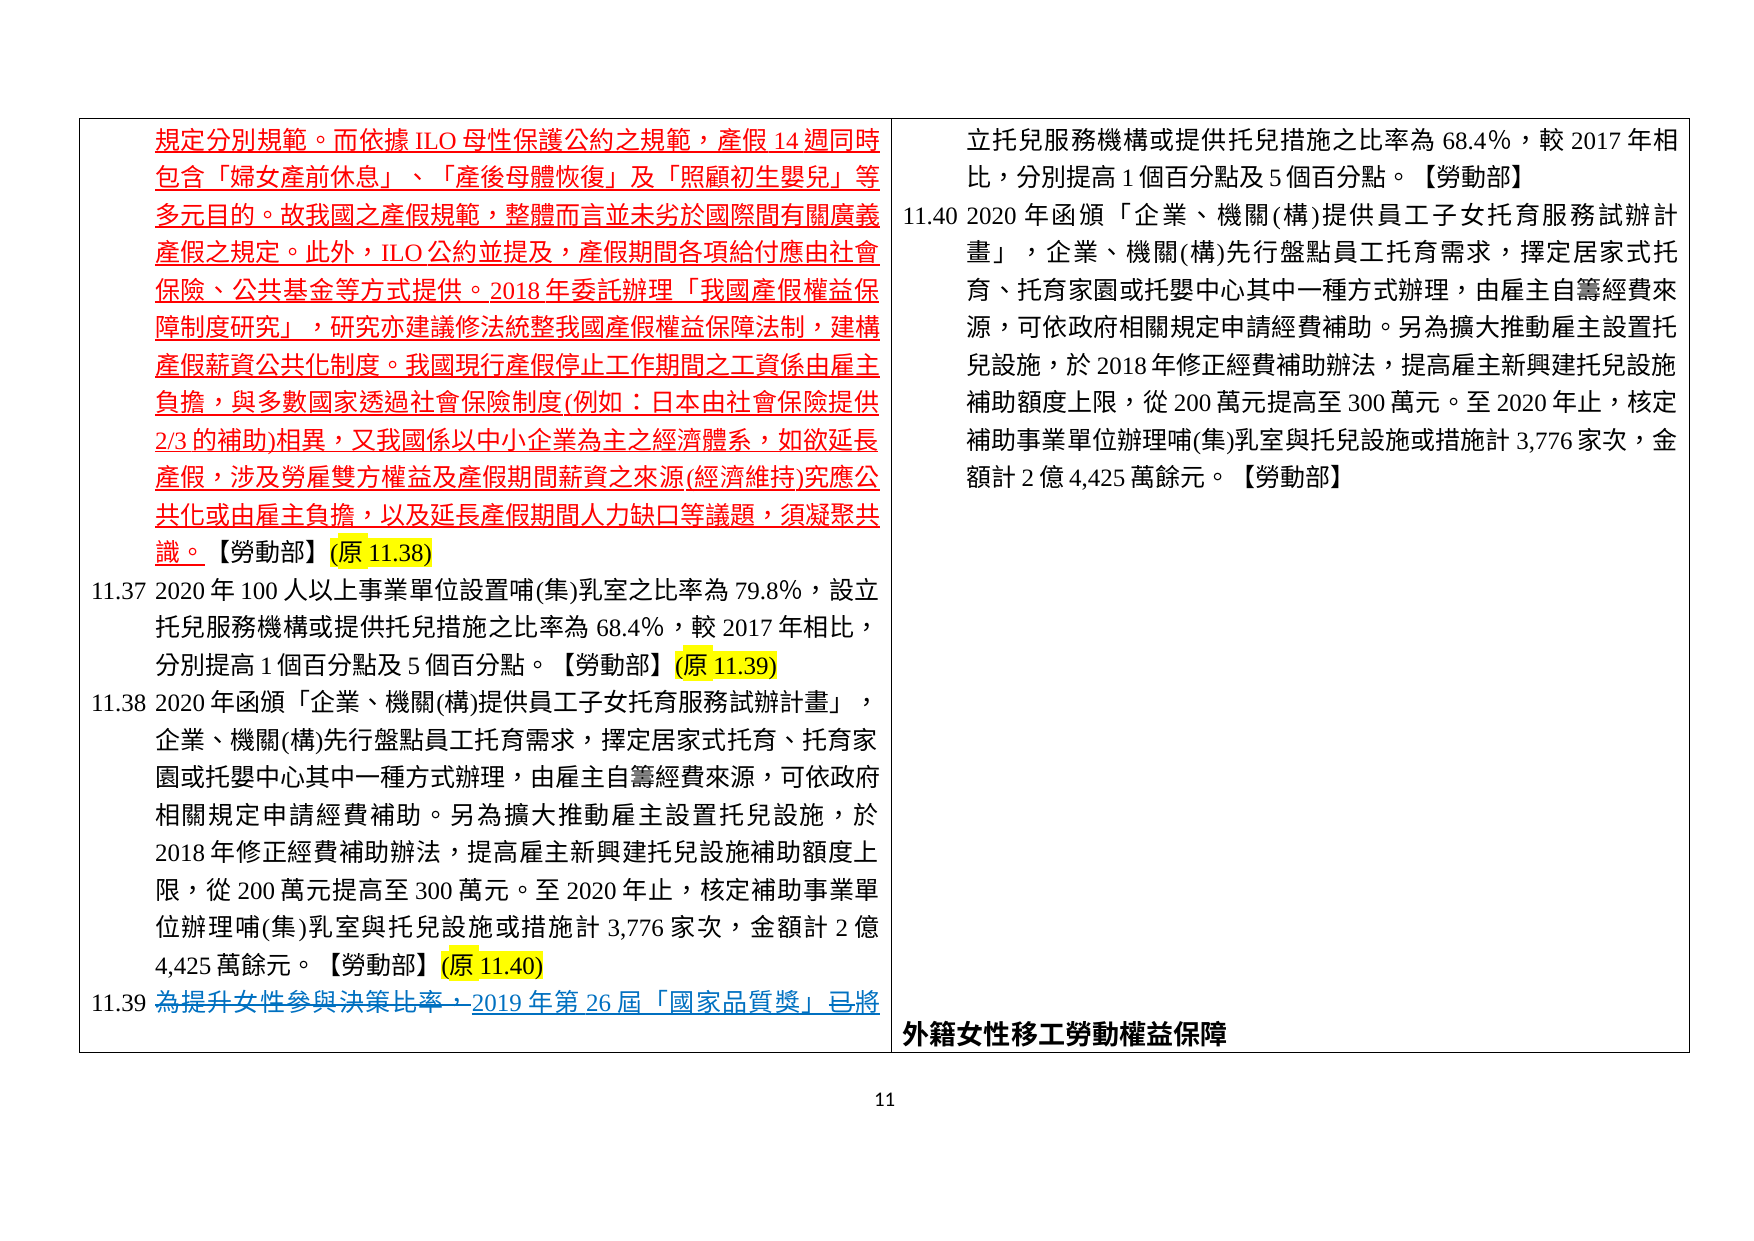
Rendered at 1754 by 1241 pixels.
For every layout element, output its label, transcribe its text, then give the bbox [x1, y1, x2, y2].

table_cell 整體女性勞動力參與持續緩步增加，然女性勞動力參與率在30歲至34歲開始下降，與受結婚、育兒等因素影響離開職場有關。為提升育齡女性兼顧家庭及工作，推動公共化托育服務及育嬰留職停薪。為促進45歲至65歲年齡層之就業率，2020年施行《中高齡者及高齡者就業促進法》，提升中高齡及高齡女性勞動參與及促進其人力資源利用。 女性勞動參與情形 2020年我國女性勞動力人數532.6萬人，占全體勞動力之44.5％。女性勞動力參與率51.4％(男性67.2％)，相較2017年50.9％(男性67.1％)，緩步增加，25歲至29歲90.5％為最高峰，後隨年齡增加逐步下降。和2017年相較，2020年女性勞參率除40歲至44歲略為下降0.2個百分點外，其餘年齡層均為上升，其中以35歲至39歲上升5.1個百分點最多(表11-1)。【勞動部】 2020年女性失業率3.8％(男性3.9％)，分別較2017年上升0.3個百分點、下降0.1個百分點。按年齡層觀察，兩性均以20歲至24歲失業率最高，主要係其對就業方向尚處學習摸索階段所致，之後失業率隨年齡層增長呈下降之勢，30歲以後失業率均在4％以下，65歲以上女性失業率為0.5％、男性0.4％(表11-2)。【勞動部】 2019年15歲以上身心障礙者勞動力參與率為20.7％(男性25.5％、女性14.7％)，與2016年結果比較，整體勞參率增加0.3個百分點 (男性增加0.2個百分點、女性增加0.6百分點)。15歲以上身心障礙者失業率8.1％(男性8.2％、女性8.1％)，與2016年結果比較，整體失業率下降1.1個百分點(男性減少1.3個百分點、女性減少0.4個百分點)。【勞動部】 2020年第3季原住民族的勞動力參與率為62.2％(男性70.3％，女性55.4％)，相較2016年第3季，整體勞動力參與率提升1.2個百分點(男性提升1個百分點、女性提升2.1個百分點)。另原住民族失業率為4.0％(男性4.2％，女性3.7％)，相較2016年第3季，整體失業率下降0.1個百分點(男性下降0.2個百分點、女性下降0.3個百分點)。【勞動部】 2020年女性非勞動力人口為503.4萬人(占全部非勞動力人口之60.9％)，未參與勞動之原因以料理家務占50.4％最高，其次為高齡、身心障礙占24.8％，與2017年比較，各項原因無明顯變動。【勞動部】 2020年各職業之女性就業者比率，以「事務支援人員」之77.8％最高，「服務及銷售工作人員」54.4％次之，「專業人員」之52.2％居第三，「技藝有關工作人員、機械設備操作及勞力工」23.6％則為最低。相較2017年各職業之女性就業者比率，事務支援人員減少0.8個百分點，服務及銷售工作人員減少0.3個百分點，專業人員增加0.4個百分點，技藝有關工作人員、機械設備操作及勞力工減少0.6個百分點。【勞動部】 2020年女性就業者之從業身分中，雇主及自營作業者分別占1.8％及6.7％(低於男性之5.6％及15.4％)；受政府及私人僱用者占11.2％及72.9％，無酬家屬工作者占7.4％(均高於男性之7.1％、69.2％及2.8％)。與2017年相較，女性就業者僅「受私人僱用」增加0.7個百分點，女性「無酬家屬工作者」則下降0.6個百分點最多。【勞動部】 女性創業相關內容，請參見13.10至13.20。 非典型工作 2020年女性從事部分工時工作占女性總就業人數之比率為4.9％，高於男性之2.7％。男、女性占比均以15歲至24歲最高，且女性占比(18.8％)超過男性(14％)4.8個百分點。其餘各年齡層女性占比亦均大於男性，以65歲以上女性10.4％(男性為5.2％)，女男差距5.2個百分點最大。【勞動部】 2020年女性從事臨時性及派遣工作占女性總就業人數之比率為5％，低於男性之6％，其中15歲至24歲及65歲以上女性占比大於男性。兩性差距部分，以25歲至44歲男女差距1.4個百分點(男性4.1％、女性2.8％)，以及65歲以上女男差距2.5個百分點(男性3.9％、女性6.4％)較為顯著。【勞動部】 消除就業歧視 就業歧視 2017年至2020年《性別工作平等法》申訴案件，共計受理1,680件，其中「性別歧視」為722件(占43％)，經評議成立157件，裁罰金額3,623萬元，共計公布違法雇主152家。與2013年至2016年相比(受理744件，占全部申訴案件49.8％)，受理件數減少22件，占比減少6.8個百分點。【勞動部】 原「醜形失能給付」女性可領360天勞工保險失能給付，男性僅能領220天，為落實性別平權，並強化勞保被保險人給付權益，於2020年修正發布「勞工保險失能給付標準第3條附表」，將「頭、臉、頸部」失能種類，不分性別，失能等級一律訂為第8等級、給付天數360天。【勞動部】 2020年加強實施《性別工作平等法》相關規定檢查共7,250場次，違反「因請生理假、產假等遭雇主拒絕或為不利處分」為4家次，違反「對受僱者之退休、資遣、離職及解僱有性別或性傾向之差別待遇」為1家次。與2016年相比，檢查增加176場次，查獲違反「因請生理假、產假等遭雇主拒絕或為不利處分」增加1家。【勞動部】 職場性騷擾 2017年至2020年《性別工作平等法》申訴案件，共1,680件，其中「性騷擾」類者，共計受理628件(占全部申訴案件37.4％)。與2013年至2016年相比(受理532件，占全部申訴案件35.6％)，受理件數增加96件，占比增加1.8個百分點。【勞動部】 2020年30人以上事業單位組成申訴處理委員會比率為57.6％，未組成比率為42.4％。組成比率較2017年(55.4％)微幅提高。【勞動部】 男女薪資差異 2020年工業及服務業女性受僱員工每人每月總薪資平均為4萬8,807元，總工時165.9小時，平均時薪294元；男性受僱員工每人每月總薪資平均為5萬8,917元，總工時170.7小時，平均時薪345元。女性平均時薪為男性之85.2％，兩性薪資差距(100－女/男＊100)為14.8％(2019年為15.0％)，差距較上年縮減。【勞動部、主計總處】 2020年各行業兩性薪資差距，以醫療保健及社會工作服務業42.2％最大(2019年43.8％)，藝術、娛樂及休閒服務業32.9％次之(2019年34.8％)，製造業為26.0％再次之(2019年25.9％)；而支援服務業、用水供應及污染整治業、不動產業之女性薪資則高於男性。【勞動部、主計總處】 2020年有酬原住民就業者女性每月主要收入27,468元為全體女性收入36,223元之75.8％，高於2015年73.9％；原住民就業者之性別比較，女性為男性收入33,493元之82％，較2015年80％微幅提高。【原民會】 2019年身心障礙女性就業者每月經常性薪資為2萬5,347元，為全體女性就業者3萬6,223元之70％，高於2014年之66％；就身心障礙就業者之性別比較，女性每月經常性薪資為男性(2萬9,628元)之85.6％，高於2014年之83.2％。【勞動部】 《勞動基準法》及《性別工作平等法》已有同工同酬相關規範。為落實相關法令規定，2020年辦理「發展事業單位同工同酬檢核表之研究」委託研究，初步研究我國事業單位推動同工同酬檢核表，並評估分階段針對特定規模或業別之事業單位推動試行之可能性，所提建議將做為相關政策措施規劃之參考。【勞動部】 有關薪資資料蒐集，政府單位按月辦理「受僱員工薪資調查」，按年辦理「人力運用調查」，定期蒐集並公布性別、行業、職業、技術程度、年齡之性別薪資資料。【主計總處】 勞工退休福祉 2019年勞工退休金提繳工資級距，男性平均提繳工資4萬3,523元，女性平均提繳工資3萬5,131元，約男性的80.7％。提繳工資在3萬6,300元以下各組人數仍為女性多於男性，提繳工資在3萬6,301元以上各組皆男性多於女性(圖11-1)。兩性的薪資落差可能造成退休金提繳工資的差異，政府將持續推動縮短兩性薪資差距相關措施與政策。【勞動部】 我國退休金保障有《勞工保險條例》之老年年金給付及雇主給付的《勞動基準法》(勞退舊制)或《勞工退休金條例》(勞退新制)規定之勞工退休金，每人領取一次退休金金額男性多於女性，2019年一次退休金(舊制)男性每人平均領取241萬8,353元，女性每人平均領取163萬5,875元(約男性的67.6％)；一次退休金(新制)男性每人平均領取30萬5,599元，女性每人平均領取19萬8,886元(約男性的65％)。至2019年底，勞退舊制之勞工平均請領退休金年齡59歲；勞退新制之勞工平均請領一次退休金年齡，男性為63.9歲；女性為63.6歲。【勞動部】 促進就業 2020年二度就業婦女求職2萬495人次，推介就業率76.1％(求職推介就業人次/求職人次)，較2016年79.1％，減少3個百分點，推介就業率皆達70％以上。【勞動部】 2020年中高齡婦女求職13萬3,133人次，推介就業9萬454人次(推介就業率67.9％)，較2016年72.7％，減少4.8個百分點，推介就業率皆達65％以上。【勞動部】 辦理「原住民族青年在地深耕就業計畫」，透過獎勵措施獎助雇主及勞工，鼓勵雇主雇用原住民族青年優秀人才，自2019至2020年，共計補助273人，女性比例達72％。原住民族之知識培力及技術培訓，請參見14.16及14.17。【原民會】 我國非正式就業者占全體就業者比例，2019年底為19.7％，其中男性為20.2％，略高於女性之19.1％。為促進女性求職者就業，除台灣就業通網站(www.taiwanjobs.gov.tw)及客服專線(0800-777888)提供就業資訊及推介媒合服務外，亦由公立就業服務機構提供一案到底專人就業服務，依女性求職者就業不同需求協助推介工作機會，如有就業能力不足，安排參加職業訓練，並運用就業促進工具(包含鼓勵雇主僱用獎助、臨工津貼、跨域就業補助、缺工就業獎勵等)，排除就業障礙，協助就業。2020年公立就業服務機構協助女性求職者就業計27萬9,722人。【勞動部】 《中高齡者及高齡者就業促進法》於2019年12月4日公布，自2020年12月4日施行，並訂有禁止年齡歧視專章，規範雇主不得因年齡因素，對求職或受僱之中高齡者及高齡者在招募、甄試、進用、分發、薪資之給付、退休、資遣、離職及解僱等事項有直接或間接之差別待遇，違者處30萬元以上150萬元以下罰鍰。【勞動部】 新住民獲准在臺居留即可工作，其勞動權益與我國國民相同。持續提供促進新住民就業協助措施，運用一案到底個別化就業服務、臨時工作津貼、職場學習再適應計畫及僱用獎助津貼鼓勵企業僱用新住民。2017年至2020年協助3萬753名。較前次國家報告，新住民推介就業率皆達70％以上。【勞動部】 平衡家庭與工作相關措施 婚育現況與需求 2019年15歲至64歲曾因結婚離職婦女之前三項主要離職原因，依序為「準備生育(懷孕)」占39.9％、「工作地點不適合」占33.0％、「料理家務」占14.0％。已婚婦女曾因生育(懷孕)離職者占22.7％，其中曾復職者占59.9％，復職間隔平均時間約4年5個月。【衛福部】 育兒資源 為實質減輕家長負擔，給年輕家庭最大的育兒支持，2018年7月核定「我國少子女化對策計畫(2018年-2022年)」，至2021年預算投入超過550億元，規劃「0-5歲全面照顧」、「友善家庭的就業職場對策」、「兒童健康權益與保護」及「友善生養的相關配套」等4大構面的策略，解決育兒家庭托育子女之困境，讓年輕人能兼顧職場與家庭需求。【教育部】 針對0歲至2歲幼兒托育需求，持續擴大公共托育量能，截至2020年12月底止，已布建社區公共托育家園110處，公設民營托嬰中心154家，可提供收托未滿2歲兒童8,711名，並逐年擴增公共托育量能；另自2018年8月1日起建立托育準公共化機制，截至2020年12月底止，可提供收托未滿2歲兒童7萬5,442名，並依家庭經濟條件每月提供6,000元至1萬元之托育費用補助。整體未滿2歲兒童托育公共及準公共化服務涵蓋率達25.3％，家庭外托育(居家式托育、公共家園、公私協力托嬰中心及私立托嬰中心)占全國未滿2歲兒童15.3％，較2016年9.4％，成長5.9百分點。【衛福部】 針對2歲至6歲(未滿)兒童教育與照顧需求，已規劃2017年至2023年增設公共化幼兒園(公立及非營利幼兒園)3,000班，至2020年累計已增設1,551班，增加約4.1萬個就學名額，整體公共化總供應量已超過22萬個名額；私立幼兒園累計有1,262園加入準公共機制，可提供超過13萬個平價就學名額；2020年2至6歲(未滿)入園率達71％(各學年度2至6歲(未滿)就學數/2歲至6歲(未滿)學齡人口數)，較2016年60％，成長11個百分點。【教育部】 育嬰留職停薪及津貼 《性別工作平等法》明定受僱者任職滿6個月後，於每一子女滿3歲前，得申請育嬰留職停薪，期間至該子女滿3歲止，但不得逾2年。同時撫育子女二人以上者，育嬰留職停薪期間應合併計算，最長以最幼子女受撫育2年為限。依家事事件法、兒童及少年福利與權益保障法相關規定與收養兒童先行共同生活之受僱者，共同生活期間亦可申請育嬰留職停薪。依《就業保險法》規定，被保險人就業保險年資合計滿1年以上，子女滿3歲前，依性別工作平等法規定辦理育嬰留職停薪，得請領育嬰留職停薪津貼，按被保險人留職停薪當月起前6個月平均月投保薪資60％計算，按月發給，每一子女合計最長發給6個月。【勞動部】 2020年勞工申請育嬰留職停薪津貼初次核發人數者，女性62,470人(81.4％)，與2016年70,746人(82.6％)相比，女性比率有略降之趨勢。公教人員申請育嬰留職停薪津貼者，女性4,852人(89.9％)，與2016年5,486人(90.9％)相比，女性比率略微下降。2016年軍人申請育嬰留職停薪津貼者，女性計414人。軍職人員申請育嬰留薪停薪津貼初次核發者，女性計604人(66％)，與2016年414人相比(69％)，女性比率亦略微下降，男性申請者人數逐步增長，顯示軍職同仁男性願意分擔家庭照顧責任比率增高。【勞動部、考試院、國防部】 針對育有雙(多)胞胎之父母，2018年已放寬讓父母同時申請育嬰留職停薪，並加強對雇主之宣導。多胞胎生育補助按胎數增給。【勞動部】 友善職場 為促進職場性別平權，受僱者得依法請生理假(全年3日不併入病假之生理假半薪)、產假(8週)、安胎休養請假、產檢假(5日全薪)、陪產假(5日全薪)、育嬰留職停薪、哺(集)乳時間(每日1小時)、減少或調整工作時間、家庭照顧假(全年最多7日)等各項促進工作平等措施。【勞動部】 ILO母性保護公約規範產假14週，同時包含「婦女產前休息」、「產後母體恢復」及「照顧初生嬰兒」等多元目的。我國係採分項訂定之立法例，已將國際公約所稱廣義之產假，分別以《勞動基準法》之產假，《性別工作平等法》之安胎休養、產檢假、產假及育嬰留職停薪等規定分別規範。整體而言，並未劣於國際間有關廣義產假之規定。另，ILO公約並提及，產假期間各項給付應由社會保險、公共基金等方式提供。2018年委託辦理「我國產假權益保障制度研究」，研究亦建議修法統整我國產假權益保障法制，建構產假薪資公共化制度。我國現行產假停止工作期間之工資係由雇主負擔，與多數國家透過社會保險制度(例如：日本由社會保險提供2/3的補助)相異。又我國係以中小企業為主之經濟體系，如欲延長產假，涉及勞雇雙方權益及產假期間薪資之來源(經濟維持)究應公共化或由雇主負擔，以及延長產假期間人力缺口等議題，須凝聚共識。【勞動部】 2020年100人以上事業單位設置哺(集)乳室之比率為79.8％，設立托兒服務機構或提供托兒措施之比率為68.4％，較2017年相比，分別提高1個百分點及5個百分點。【勞動部】 2020年函頒「企業、機關(構)提供員工子女托育服務試辦計畫」，企業、機關(構)先行盤點員工托育需求，擇定居家式托育、托育家園或托嬰中心其中一種方式辦理，由雇主自籌經費來源，可依政府相關規定申請經費補助。另為擴大推動雇主設置托兒設施，於2018年修正經費補助辦法，提高雇主新興建托兒設施補助額度上限，從200萬元提高至300萬元。至2020年止，核定補助事業單位辦理哺(集)乳室與托兒設施或措施計3,776家次，金額計2億4,425萬餘元。【勞動部】 外籍女性移工勞動權益保障 2020年11月底移工人數總計70萬5448人，女性38萬1,928人(54.1％)。女性移工以受僱於「醫療保健及社會工作服務業、其他服務業」占多數(66.3％)，其中，並以從事家庭看護工作為主(93.2％)。【勞動部】 2017年至2020年11月1955移工專線之諮詢案件共計67萬9,349件，申訴案件共計9萬5,315件。較前次國家報告，案量大致均平穩。另諮詢案件男性比率(50.1％)略高於女性，申訴案件則女性(53％)高於男性。【勞動部】 為保障外籍家庭看護工休假權益，並兼顧失能者家庭照顧負擔，自2018年推動「擴大外籍看護工家庭使用喘息服務」，並於2020年12月1日起，放寬資格，如聘僱外籍家庭看護工之被看護者，經長照中心評估為第2級至第8級者，得免除空窗期1個月始得申請喘息服務之限制，外籍家庭看護工短期休假，即予以給付喘息服務補助。【勞動部】 雇主如有歧視或任意解僱懷孕產子之移工，即屬違反《性別工作平等法》之行為，將依法處罰，並同意移工轉換雇主。現行移工因懷孕與雇主合意終止聘僱關係，可認係《就業服務法》第59條規定之不可歸責事由，經勞動部核准可轉換雇主或工作。倘移工有安胎需要而無法繼續提供勞務時，得檢具證明文件向勞動部申請暫停轉換雇主，待事由消滅後，申請續行轉換雇主。【勞動部】 改善家事移工勞動權益，涉及我國長期照顧制度且須兼顧國內弱勢失能者家庭之負擔，宜審慎評估立法。未來仍將就各相關議題，循序推動家事移工相關權益保障措施。【勞動部】 [892, 119, 1689, 1052]
table_cell 整體女性勞動力參與持續緩步增加，然女性勞動力參與率在30歲至34歲開始下降，與受結婚、育兒等因素影響離開職場有關。為提升育齡女性兼顧家庭及工作，推動公共化托育服務及育嬰留職停薪。為促進45歲至65歲年齡層之就業率，2020年施行《中高齡者及高齡者就業促進法》，提升中高齡及高齡女性勞動參與及促進其人力資源利用。 女性勞動參與情形 2020年我國女性勞動力人數532.6萬人，占全體勞動力之44.5％。女性勞動力參與率51.4％(男性67.2％)，相較2017年50.9％(男性67.1％)，緩步增加，25歲至29歲90.5％為最高峰，後隨年齡增加逐步下降。和2017年相較，2020年女性勞參率除40歲至44歲略為下降0.2個百分點外，其餘年齡層均為上升，其中以35歲至39歲上升5.1個百分點最多(表11-1)。【勞動部】 2020年女性失業率3.8％(男性3.9％)，分別較2017年上升0.3個百分點、下降0.1個百分點。按年齡層觀察，兩性均以20歲至24歲失業率最高，主要係其對就業方向尚處學習摸索階段所致，之後失業率隨年齡層增長呈下降之勢，30歲以後失業率均在4％以下，65歲以上女性失業率為0.5％(男性0.4％)(表11-2)。【勞動部】 2019年15歲以上身心障礙者勞動力參與率為20.7％(女性14.7％、男性25.5％)，與2016年結果比較，整體勞參率增加0.3個百分點(女性增加0.6百分點、男性增加0.2個百分點)。15歲以上身心障礙者失業率8.1％(女性8.1％、男性8.2％)，與2016年結果比較，整體失業率下降1.1個百分點(女性減少0.4個百分點、男性減少1.3個百分點)。【勞動部】 2020年第3季原住民族的勞動力參與率為62.2％(女性55.4％、男性70.3％)，相較2016年第3季，整體勞動力參與率提升1.2個百分點(女性提升2.1個百分點、男性提升1個百分點)。另原住民族失業率為4.0％(女性3.7％、男性4.2％)，相較2016年第3季，整體失業率下降0.1個百分點(女性下降0.3個百分點、男性下降0.2個百分點)。【勞動部】 2020年女性非勞動力人口為503.4萬人(占全部非勞動力人口之60.9％)，未參與勞動之原因以料理家務占50.4％最高，其次為高齡、身心障礙占24.8％，與2017年比較，各項原因無明顯變動。【勞動部】 2020年各職業之女性就業者比率，以「事務支援人員」之77.8％最高，「服務及銷售工作人員」54.4％次之，「專業人員」之52.2％居第三，「技藝有關工作人員、機械設備操作及勞力工」23.6％則為最低。相較2017年各職業之女性就業者比率，事務支援人員減少0.8個百分點，服務及銷售工作人員減少0.3個百分點，專業人員增加0.4個百分點，技藝有關工作人員、機械設備操作及勞力工減少0.6個百分點。【勞動部】 2020年女性就業者之從業身分中，雇主及自營作業者分別占1.8％及6.7％(男性為5.6％及15.4％)；受政府及私人僱用者占11.2％及72.9％，無酬家屬工作者占7.4％(男性為7.1％、69.2％及2.8％)。與2017年相較，女性就業者僅「受私人僱用」增加0.7個百分點，女性「無酬家屬工作者」則下降0.6個百分點最多。【勞動部】 女性創業及貸款等相關內容，請參見13.10至13.20。 非典型工作 2020年女性從事部分工時工作占女性總就業人數之比率為4.9％，高於男性之2.7％。男、女性占比均以15歲至24歲最高，且女性占比(18.8％)超過男性(14％)4.8個百分點。其餘各年齡層女性占比亦均大於男性，以65歲以上女性10.4％(男性為5.2％)，女男差距5.2個百分點最大。【勞動部】 2020年女性從事臨時性及派遣工作占女性總就業人數之比率為5％，低於男性之6％，其中15歲至24歲及65歲以上女性占比大於男性。兩性差距部分，以25歲至44歲男女差距1.4個百分點(男性4.1％、女性2.8％)，以及65歲以上女男差距2.5個百分點(男性3.9％、女性6.4％)較為顯著。【勞動部】 消除就業歧視 就業歧視 2017年至2020年《性別工作平等法》申訴案件，共計受理1,680件，其中「性別歧視」為722件(占43％)，經評議成立157件，裁罰金額3,623萬元，共計公布違法雇主152家。與2013年至2016年相比(受理744件，占全部申訴案件49.8％)，受理件數減少22件，占比減少6.8個百分點，顯示雇主之職場平權意識已有提升。據分析，性別歧視案件仍以女性因懷孕生育遭歧視為大宗，將透過多元管道宣導，持續提升雇主及民眾對法令之認知。【勞動部】 11.12 原「醜形失能給付」女性可領360天勞工保險失能給付，男性僅能領220天，為落實性別平權，並強化勞保被保險人給付權益，於2020年修正發布「勞工保險失能給付標準第3條附表」，將「頭、臉、頸部」失能種類，不分性別，失能等級一律訂為第8等級、給付天數360天。【勞動部】(原11.12依書面意見刪除) 2020年加強實施《性別工作平等法》相關規定檢查共7,250場次，違反「因請生理假、產假等遭雇主拒絕或為不利處分」為4家次，違反「對受僱者之退休、資遣、離職及解僱有性別或性傾向之差別待遇」為1家次。與2016年相比，檢查增加176場次，查獲違反「因請生理假、產假等遭雇主拒絕或為不利處分」增加1家。【勞動部】(原11.13) 職場性騷擾 2017年至2020年《性別工作平等法》申訴案件，共1,680件，其中「性騷擾」類者，共計受理628件(占全部申訴案件37.4％，其中女性申訴587件、多元性別者申訴2件)，評議成立168件(占全部申訴案件10%)。與2013年至2016年相比(受理532件，占全部申訴案件35.6％)，受理件數增加96件，占比增加1.8個百分點，評議成立136件(占全部申訴案件9.1%)。近年職場性騷擾之申訴案件及評議成立件數均增加，顯示民眾之職場性騷擾防治意識已有提升。【勞動部】(原11.14) 11.15 2020年30人以上事業單位組成申訴處理委員會比率為57.6％，未組成比率為42.4％。組成比率較2017年(55.4％)微幅提高。【勞動部】(原11.15依書面意見刪除) 男女薪資差異 2020年工業及服務業女性受僱員工每人每月總薪資平均為4萬8,807元，總工時165.9小時，平均時薪294元；男性受僱員工每人每月總薪資平均為5萬8,917元，總工時170.7小時，平均時薪345元。女性平均時薪為男性之85.2％，兩性薪資差距(100－女/男＊100)為14.8％(2019年為15.0％)，差距較上年縮減。【勞動部、主計總處】(原11.16) 2020年各行業兩性薪資差距，以醫療保健及社會工作服務業42.2％最大(2019年43.8％)，藝術、娛樂及休閒服務業32.9％次之(2019年34.8％)，製造業為26.0％再次之(2019年25.9％)；而支援服務業、用水供應及污染整治業、不動產業之女性薪資則高於男性。【勞動部、主計總處】(原11.17) 2020年有酬原住民就業者女性每月主要收入27,468元為全體女性收入36,223元之75.8％，高於2015年73.9％；原住民就業者之性別比較，女性為男性收入33,493元之82％，較2015年80％微幅提高。【原民會】(原11.18) 2019年身心障礙女性就業者每月經常性薪資為2萬5,347元，為全體女性就業者3萬6,223元之70％，高於2014年之66％；就身心障礙就業者之性別比較，女性每月經常性薪資為男性2萬9,628元之85.6％，高於2014年之83.2％。【勞動部】(原11.19) 《勞動基準法》及《性別工作平等法》已有同工同酬相關規範。為落實相關法令規定，2020年辦理「發展事業單位同工同酬檢核表之研究」委託研究，初步研究我國事業單位推動同工同酬檢核表，並評估分階段針對特定規模或業別之事業單位推動試行之可能性，所提建議將做為相關政策措施規劃之參考。【勞動部】(原11.20) 有關薪資資料蒐集，政府單位按月辦理「受僱員工薪資調查」，按年辦理「人力運用調查」，定期蒐集並公布性別、行業、職業、技術程度、年齡之性別薪資資料。【主計總處】(原11.21) 勞工退休福祉 2019年勞工退休金提繳工資級距，女性平均提繳工資3萬5,131元(男性4萬3,523元)，女性約為男性的80.7％。提繳工資在3萬6,300元以下各組人數仍為女性多於男性，提繳工資在3萬6,301元以上各組皆男性多於女性(圖11-1)。兩性的薪資落差可能造成退休金提繳工資的差異，政府將持續推動縮短兩性薪資差距相關措施與政策。【勞動部】(原11.22) 我國退休金保障有《勞工保險條例》之老年年金給付及雇主給付的《勞動基準法》(勞退舊制)或《勞工退休金條例》(勞退新制)規定之勞工退休金，每人領取一次退休金金額男性多於女性，2019年一次退休金(舊制)女性每人平均領取163萬5,875元(男性241萬8,353元)，女性約為男性的67.6％；一次退休金(新制)女性每人平均領取19萬8,886元(男性30萬5,599元)，女性約為男性的65％。至2019年底，勞退舊制之勞工平均請領退休金年齡59歲；勞退新制之勞工平均請領一次退休金年齡，女性為63.6歲(男性63.9歲)。【勞動部】(原11.23) 促進就業 2020年二度就業婦女求職2萬495人次，推介就業率76.1％(求職推介就業人次/求職人次)，較2016年79.1％，減少3個百分點，推介就業率皆達70％以上。【勞動部】(原11.24) 2020年中高齡婦女求職13萬3,133人次，推介就業9萬454人次(推介就業率67.9％)，較2016年72.7％，減少4.8個百分點，推介就業率皆達65％以上。【勞動部】(原11.25) 辦理「原住民族青年在地深耕就業計畫」，透過獎勵措施獎助雇主及勞工，鼓勵雇主雇用原住民族青年優秀人才，自2019至2020年，共計補助273人，女性比例達72％。原住民族之知識培力及技術培訓，請參見14.16及14.17。【原民會】(原11.26) 我國非正式就業者占全體就業者比例，2019年底為19.7％，其中男性為20.2％，略高於女性之19.1％。為促進女性求職者就業，透過公立就業服務機構、台灣就業通網站及客服專線（0800-777888）可提供一案到底專人就業服務、就業資訊及推介媒合。並運用就業促進工具，排除就業障礙。2020年公立就業服務機構協助求職者就業共計52萬3,832人，其中女性求職者就業27萬9,722人，占53.4%。【勞動部】(原11.27) 《中高齡者及高齡者就業促進法》於2019年12月4日公布，自2020年12月4日施行，並訂有禁止年齡歧視專章，規範雇主不得因年齡因素，對求職或受僱之中高齡者及高齡者在招募、甄試、進用、分發、薪資之給付、退休、資遣、離職及解僱等事項有直接或間接之差別待遇，違者處30萬元以上150萬元以下罰鍰。【勞動部】(原11.28) 新住民獲准在臺居留即可工作，其勞動權益與我國國民相同。持續提供促進新住民就業協助措施，運用一案到底個別化就業服務、臨時工作津貼、職場學習再適應計畫及僱用獎助津貼鼓勵企業僱用新住民。2017年至2020年協助3萬753名。較前次國家報告，新住民推介就業率皆達70％以上。【勞動部】(原11.29) 平衡家庭與工作相關措施 婚育現況與需求 2019年15至64歲婦女生活狀況調查報告顯示，2019年15歲至64歲曾因結婚離職婦女之前三項主要離職原因，依序為「準備生育(懷孕)」占39.9％、「工作地點不適合」占33.0％、「料理家務」占14.0％。已婚婦女曾因生育(懷孕)離職者占22.7％，其中曾復職者占59.9％，復職間隔平均時間約4年5個月。【衛福部】(原11.30) 育兒資源 為實質減輕家長負擔，給年輕家庭最大的育兒支持，2018年7月核定「我國少子女化對策計畫(2018年-2022年)」，至2021年預算投入超過550億元，規劃「0-5歲全面照顧」、「友善家庭的就業職場對策」、「兒童健康權益與保護」及「友善生養的相關配套」等4大構面的策略，解決育兒家庭托育子女之困境，讓年輕人能兼顧職場與家庭需求。【教育部】(原11.31) 針對0歲至2歲幼兒托育需求，持續擴大公共托育量能，截至2020年12月底止，已布建社區公共托育家園110處，公設民營托嬰中心154家，可提供收托未滿2歲兒童8,711名，並逐年擴增公共托育量能；另自2018年8月1日起建立托育準公共化機制，截至2020年12月底止，可提供收托未滿2歲兒童7萬5,442名，並依家庭經濟條件每月提供6,000元至1萬元之托育費用補助。整體未滿2歲兒童托育公共及準公共化服務涵蓋率達25.3％，家庭外托育(居家式托育、公共家園、公私協力托嬰中心及私立托嬰中心)占全國未滿2歲兒童15.3％，較2016年9.4％，成長5.9百分點。另建有「托育媒合平臺」，提供近便性及有意願收托雙(多)胞胎之居家托育人員資訊予家長送托選擇，展現政府對育兒家庭的支持。【衛福部】(原11.32) 針對2歲至6歲(未滿)兒童教育與照顧需求，已規劃2017年至2023年增設公共化幼兒園(公立及非營利幼兒園)3,000班，至2020年累計已增設1,551班，增加約4.1萬個就學名額，整體公共化總供應量已超過22萬個名額；私立幼兒園累計有1,262園加入準公共機制，可提供超過13萬個平價就學名額；2020年2至6歲(未滿)入園率達71％(各學年度2至6歲(未滿)就學數/2歲至6歲(未滿)學齡人口數)，較2016年60％，成長11個百分點。【教育部】(原11.33) 育嬰留職停薪及津貼 《性別工作平等法》明定受僱者任職滿6個月後，於每一子女滿3歲前，得申請育嬰留職停薪，期間至該子女滿3歲止，但不得逾2年。同時撫育子女二人以上者，育嬰留職停薪期間應合併計算，最長以最幼子女受撫育2年為限。依家事事件法、兒童及少年福利與權益保障法相關規定與收養兒童先行共同生活之受僱者，共同生活期間亦可申請育嬰留職停薪。2018年及2019年函釋放寬受僱者如親自照顧雙(多)胞胎或2名以上未滿3歲子女，父母可同時申請育嬰留職停薪。惟因2016年至2019年間出生人數平均年減4.5%，申請育嬰留職停薪之人數亦逐年降低。依《就業保險法》規定，被保險人就業保險年資合計滿1年以上，子女滿3歲前，依性別工作平等法規定辦理育嬰留職停薪，得請領育嬰留職停薪津貼，按被保險人留職停薪當月起前6個月平均月投保薪資60％計算，按月發給，每一子女合計最長發給6個月。【勞動部】(原11.34) 為鼓勵男性分擔養育子女之責任，爰2018年及2019年放寬受僱者如親自照顧雙(多)胞胎或2名以上未滿3歲子女，父母可同時申請育嬰留職停薪。2020年勞工申請育嬰留職停薪津貼初次核發人數者，女性62,470人占(81.4％)，較2016年70,746人(占82.6％)略降。公教人員申請育嬰留職停薪津貼者，女性4,852人(占89.9％)，較2016年5,486人(占90.9％)略降。2016年軍人申請育嬰留職停薪津貼者，女性計414人。軍職人員申請育嬰留薪停薪津貼初次核發者，女性計604人(占66％)，較2016年414人(69％)略降，男性申請者人數逐步增長，顯示軍職同仁男性願意分擔家庭照顧責任比率增高。【勞動部、考試院、國防部】(原11.35) 針對育有雙(多)胞胎之父母，2018年已放寬讓父母同時申請育嬰留職停薪，並加強對雇主之宣導。多胞胎生育補助按胎數增給，2017年至2020年勞保生育給付多胞胎增給件數為：2017年2,518件，2018年2,657件，2019年2,739件，2020年2,506件。【勞動部】(原11.36) 友善職場 為促進職場性別平權，受僱者得依法請生理假(全年3日不併入病假之生理假半薪)、產假(8週)、安胎休養請假、產檢假(5日全薪)、陪產假(5日全薪)、育嬰留職停薪、哺(集)乳時間(每日1小時)、減少或調整工作時間、家庭照顧假(全年最多7日)等各項促進工作平等措施。據調查，2017年至2010年事業單位同意員工申請或有提供前開措施之比率，各項均有提升，2020年大部分措施已達8成，其中安胎休養、產假及家庭照顧假之比率更達9成以上。【勞動部】(原11.37) 我國產假係採分項訂定之立法例，分別以《勞動基準法》之產假，《性別工作平等法》之安胎休養、產檢假、產假及育嬰留職停薪等規定分別規範。而依據ILO母性保護公約之規範，產假14週同時包含「婦女產前休息」、「產後母體恢復」及「照顧初生嬰兒」等多元目的。故我國之產假規範，整體而言並未劣於國際間有關廣義產假之規定。此外，ILO公約並提及，產假期間各項給付應由社會保險、公共基金等方式提供。2018年委託辦理「我國產假權益保障制度研究」，研究亦建議修法統整我國產假權益保障法制，建構產假薪資公共化制度。我國現行產假停止工作期間之工資係由雇主負擔，與多數國家透過社會保險制度(例如：日本由社會保險提供2/3的補助)相異，又我國係以中小企業為主之經濟體系，如欲延長產假，涉及勞雇雙方權益及產假期間薪資之來源(經濟維持)究應公共化或由雇主負擔，以及延長產假期間人力缺口等議題，須凝聚共識。【勞動部】(原11.38) 2020年100人以上事業單位設置哺(集)乳室之比率為79.8％，設立托兒服務機構或提供托兒措施之比率為68.4％，較2017年相比，分別提高1個百分點及5個百分點。【勞動部】(原11.39) 2020年函頒「企業、機關(構)提供員工子女托育服務試辦計畫」，企業、機關(構)先行盤點員工托育需求，擇定居家式托育、托育家園或托嬰中心其中一種方式辦理，由雇主自籌經費來源，可依政府相關規定申請經費補助。另為擴大推動雇主設置托兒設施，於2018年修正經費補助辦法，提高雇主新興建托兒設施補助額度上限，從200萬元提高至300萬元。至2020年止，核定補助事業單位辦理哺(集)乳室與托兒設施或措施計3,776家次，金額計2億4,425萬餘元。【勞動部】(原11.40) 為提升女性參與決策比率，2019年第26屆「國家品質獎」已將「鼓勵男性參與家庭照顧或倡導家務分工」、「彈性工作時間地點」等皆納入評審項目，以引導參選者營造性別平等工作環境。【經濟部】(原7.22移列至此) 外籍女性移工勞動權益保障 2020年移工人數總計70萬9,123人，女性38萬2,028人，占53.9％。女性移工以受僱於「醫療保健及社會工作服務業、其他服務業」占多數(65.4％)，其中以從事家庭看護工作為主(93.1％)。【勞動部】(原11.41) 2017年至2020年1955移工專線之諮詢案件共計69萬6,436件，女性占49.9％；申訴案件共計9萬7,245件，女性占53％。較前次國家報告相比，案量大致均平穩。【勞動部】(原11.42) 為保障外籍家庭看護工休假權益，並兼顧失能者家庭照顧負擔，自2018年推動「擴大外籍看護工家庭使用喘息服務」，並於2020年12月1日起，放寬資格，如聘僱外籍家庭看護工之被看護者，經長照中心評估為第2級至第8級者，得免除空窗期1個月始得申請喘息服務之限制，外籍家庭看護工短期休假，即予以給付喘息服務補助。【勞動部】(原11.43) 雇主如有歧視或任意解僱懷孕產子之移工，即屬違反《性別工作平等法》之行為，將依法處罰，並同意移工轉換雇主。現行移工因懷孕與雇主合意終止聘僱關係，可認係《就業服務法》第59條規定之不可歸責事由，經勞動部核准可轉換雇主或工作。倘移工有安胎需要而無法繼續提供勞務時，得檢具證明文件向勞動部申請暫停轉換雇主，待事由消滅後，申請續行轉換雇主。【勞動部】(原11.44) 改善家事移工勞動權益，涉及我國長期照顧制度且須兼顧國內弱勢失能者家庭之負擔，宜審慎評估立法。未來仍將就各相關議題，循序推動家事移工相關權益保障措施。【勞動部】(原11.45) [80, 119, 891, 1052]
